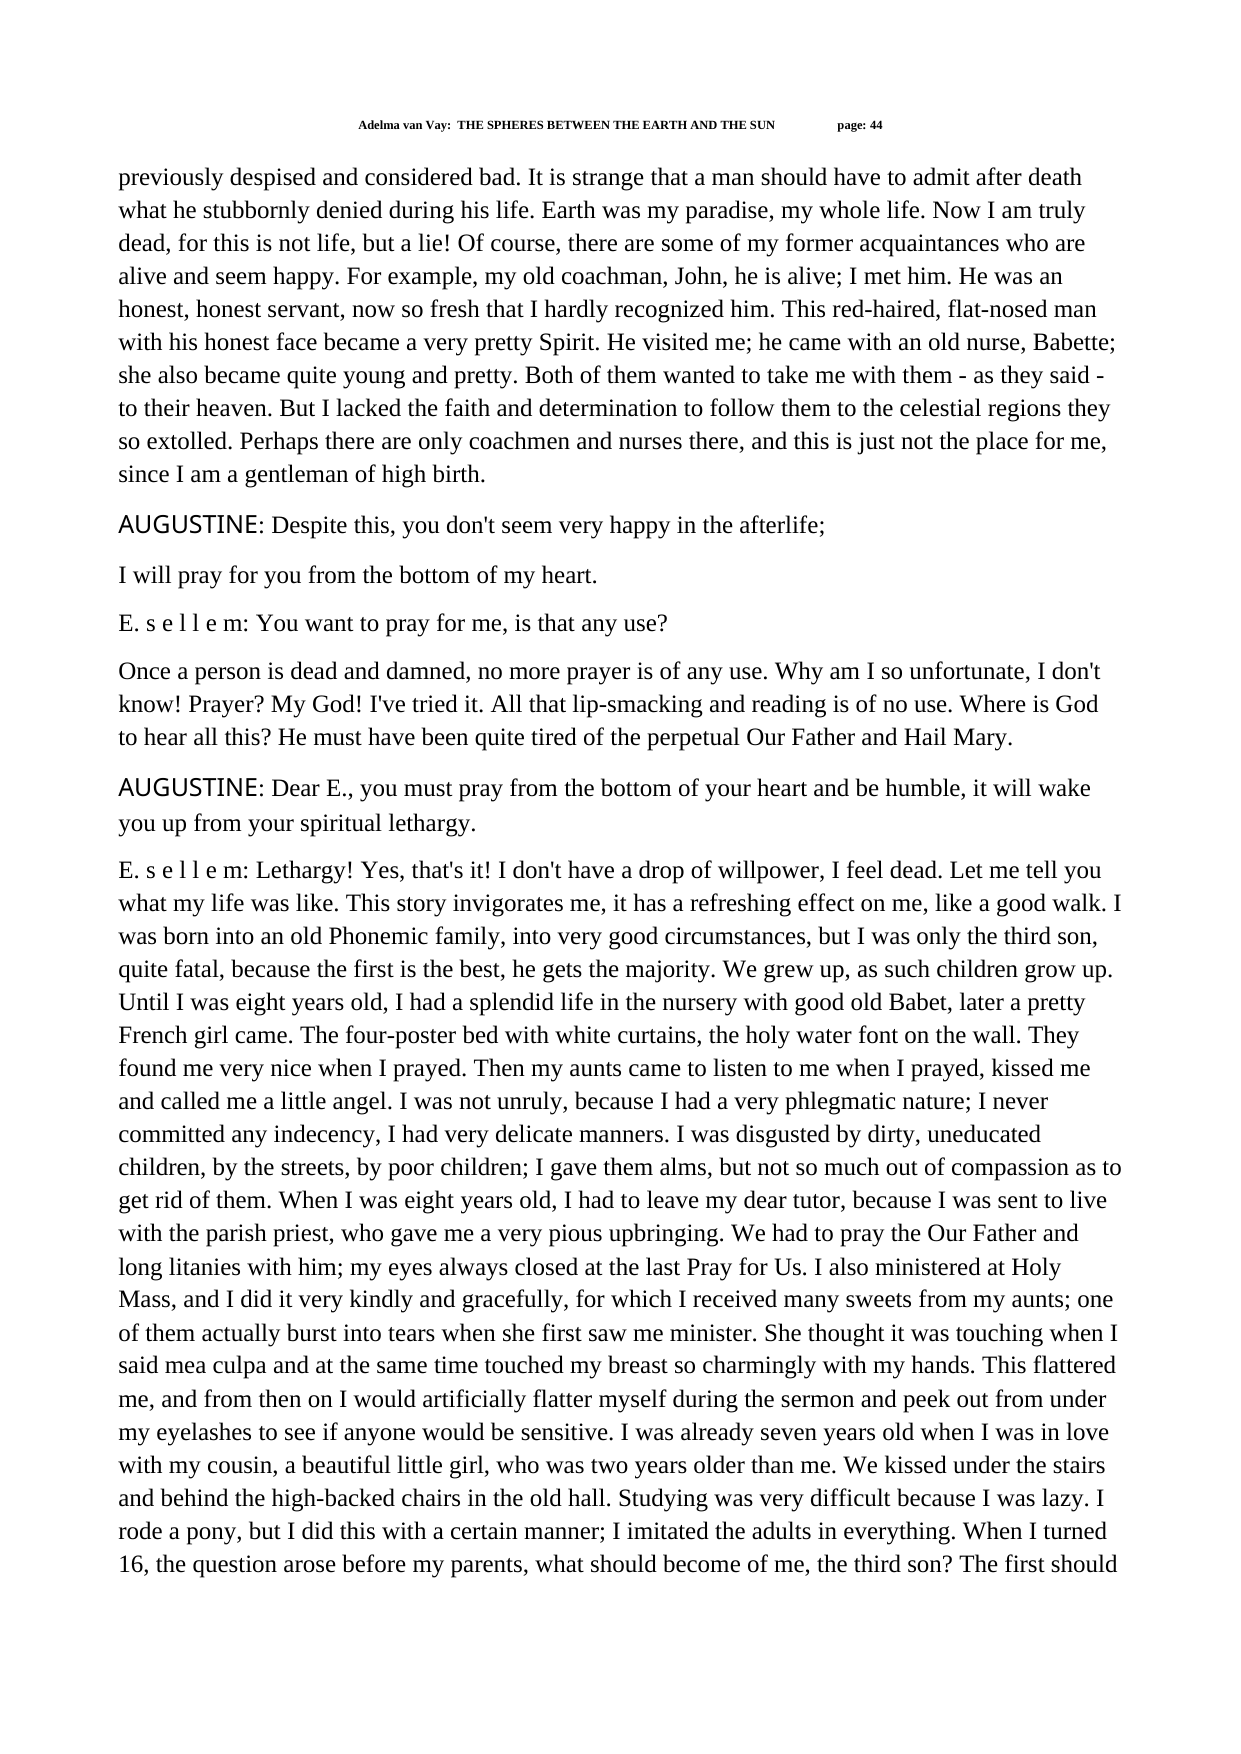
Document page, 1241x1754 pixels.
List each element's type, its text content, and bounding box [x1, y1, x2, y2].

text AUGUSTINE: Despite this, you don't seem very happy in the afterlife; [118, 507, 1122, 541]
text previously despised and considered bad. It is strange that a man should have to admit after death what he stubbornly denied during his life. Earth was my paradise, my whole life. Now I am truly dead, for this is not life, but a lie! Of course, there are some of my former acquaintances who are alive and seem happy. For example, my old coachman, John, he is alive; I met him. He was an honest, honest servant, now so fresh that I hardly recognized him. This red-haired, flat-nosed man with his honest face became a very pretty Spirit. He visited me; he came with an old nurse, Babette; she also became quite young and pretty. Both of them wanted to take me with them - as they said - to their heaven. But I lacked the faith and determination to follow them to the celestial regions they so extolled. Perhaps there are only coachmen and nurses there, and this is just not the place for me, since I am a gentleman of high birth. [118, 162, 1122, 488]
text I will pray for you from the bottom of my heart. [118, 561, 1122, 589]
text E. s e l l e m: Lethargy! Yes, that's it! I don't have a drop of willpower, I feel dead. Let me tell you what my life was like. This story invigorates me, it has a refreshing effect on me, like a good walk. I was born into an old Phonemic family, into very good circumstances, but I was only the third son, quite fatal, because the first is the best, he gets the majority. We grew up, as such children grow up. Until I was eight years old, I had a splendid life in the nursery with good old Babet, later a pretty French girl came. The four-poster bed with white curtains, the holy water font on the wall. They found me very nice when I prayed. Then my aunts came to listen to me when I prayed, kissed me and called me a little angel. I was not unruly, because I had a very phlegmatic nature; I never committed any indecency, I had very delicate manners. I was disgusted by dirty, uneducated children, by the streets, by poor children; I gave them alms, but not so much out of compassion as to get rid of them. When I was eight years old, I had to leave my dear tutor, because I was sent to live with the parish priest, who gave me a very pious upbringing. We had to pray the Our Father and long litanies with him; my eyes always closed at the last Pray for Us. I also ministered at Holy Mass, and I did it very kindly and gracefully, for which I received many sweets from my aunts; one of them actually burst into tears when she first saw me minister. She thought it was touching when I said mea culpa and at the same time touched my breast so charmingly with my hands. This flattered me, and from then on I would artificially flatter myself during the sermon and peek out from under my eyelashes to see if anyone would be sensitive. I was already seven years old when I was in love with my cousin, a beautiful little girl, who was two years older than me. We kissed under the stairs and behind the high-backed chairs in the old hall. Studying was very difficult because I was lazy. I rode a pony, but I did this with a certain manner; I imitated the adults in everything. When I turned 16, the question arose before my parents, what should become of me, the third son? The first should [118, 855, 1122, 1577]
text Once a person is dead and damned, no more prayer is of any use. Why am I so unfortunate, I don't know! Prayer? My God! I've tried it. All that lip-smacking and reading is of no use. Where is God to hear all this? He must have been quite tired of the perpetual Our Father and Hail Mary. [118, 656, 1122, 751]
text E. s e l l e m: You want to pray for me, is that any use? [118, 608, 1122, 637]
text AUGUSTINE: Dear E., you must pray from the bottom of your heart and be humble, it will wake you up from your spiritual lethargy. [118, 769, 1122, 836]
